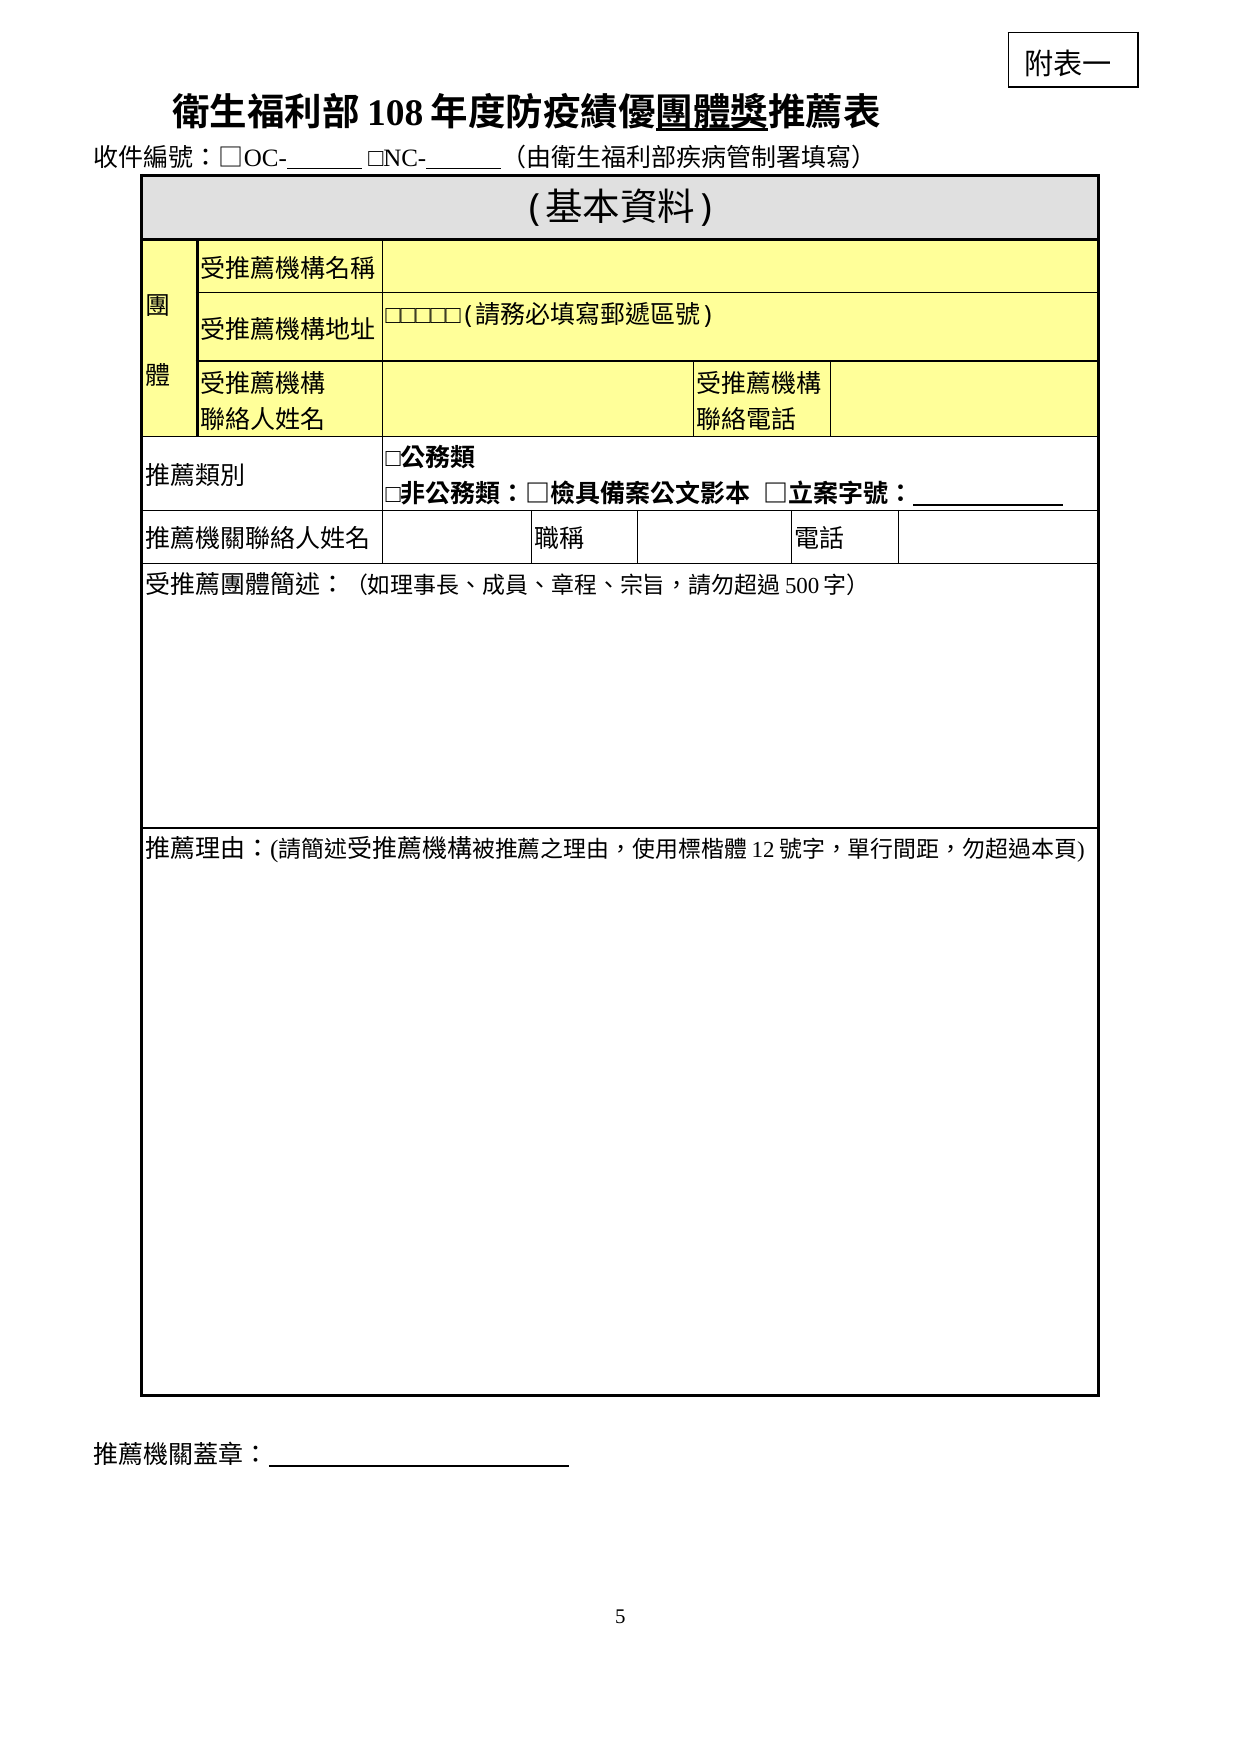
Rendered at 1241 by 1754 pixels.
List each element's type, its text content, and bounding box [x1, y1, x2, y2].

table_cell 受推薦機構 聯絡人姓名 [199, 362, 382, 436]
text [1009, 33, 1137, 86]
text 推薦機關蓋章： [94, 1434, 1098, 1470]
table_cell 受推薦機構名稱 [199, 241, 382, 292]
text 衛生福利部108年度防疫績優團體獎推薦表 [172, 75, 1098, 137]
text 附表一 [1024, 41, 1122, 79]
table_cell □公務類 □非公務類：□檢具備案公文影本 □立案字號： [383, 437, 1097, 510]
table_cell [899, 511, 1097, 562]
table_cell 電話 [792, 511, 898, 562]
text 收件編號：□OC- □NC- （由衛生福利部疾病管制署填寫） [94, 137, 1098, 174]
table_cell 團 體 [143, 241, 196, 436]
table_cell 職稱 [532, 511, 637, 562]
table_cell 推薦理由：(請簡述受推薦機構被推薦之理由，使用標楷體12號字，單行間距，勿超過本頁) [143, 829, 1097, 1393]
table_cell 推薦類別 [143, 437, 382, 510]
table_cell 受推薦機構地址 [199, 293, 382, 360]
table_cell [383, 511, 531, 562]
table_cell [383, 241, 1097, 292]
table_cell 推薦機關聯絡人姓名 [143, 511, 382, 562]
table_cell [638, 511, 791, 562]
table_cell 受推薦團體簡述：（如理事長、成員、章程、宗旨，請勿超過500字） [143, 564, 1097, 827]
table_cell □□□□□(請務必填寫郵遞區號) [383, 293, 1097, 360]
table_header (基本資料) [143, 177, 1097, 238]
table_cell [383, 362, 693, 436]
table_cell [831, 362, 1097, 436]
table_cell 受推薦機構 聯絡電話 [694, 362, 830, 436]
